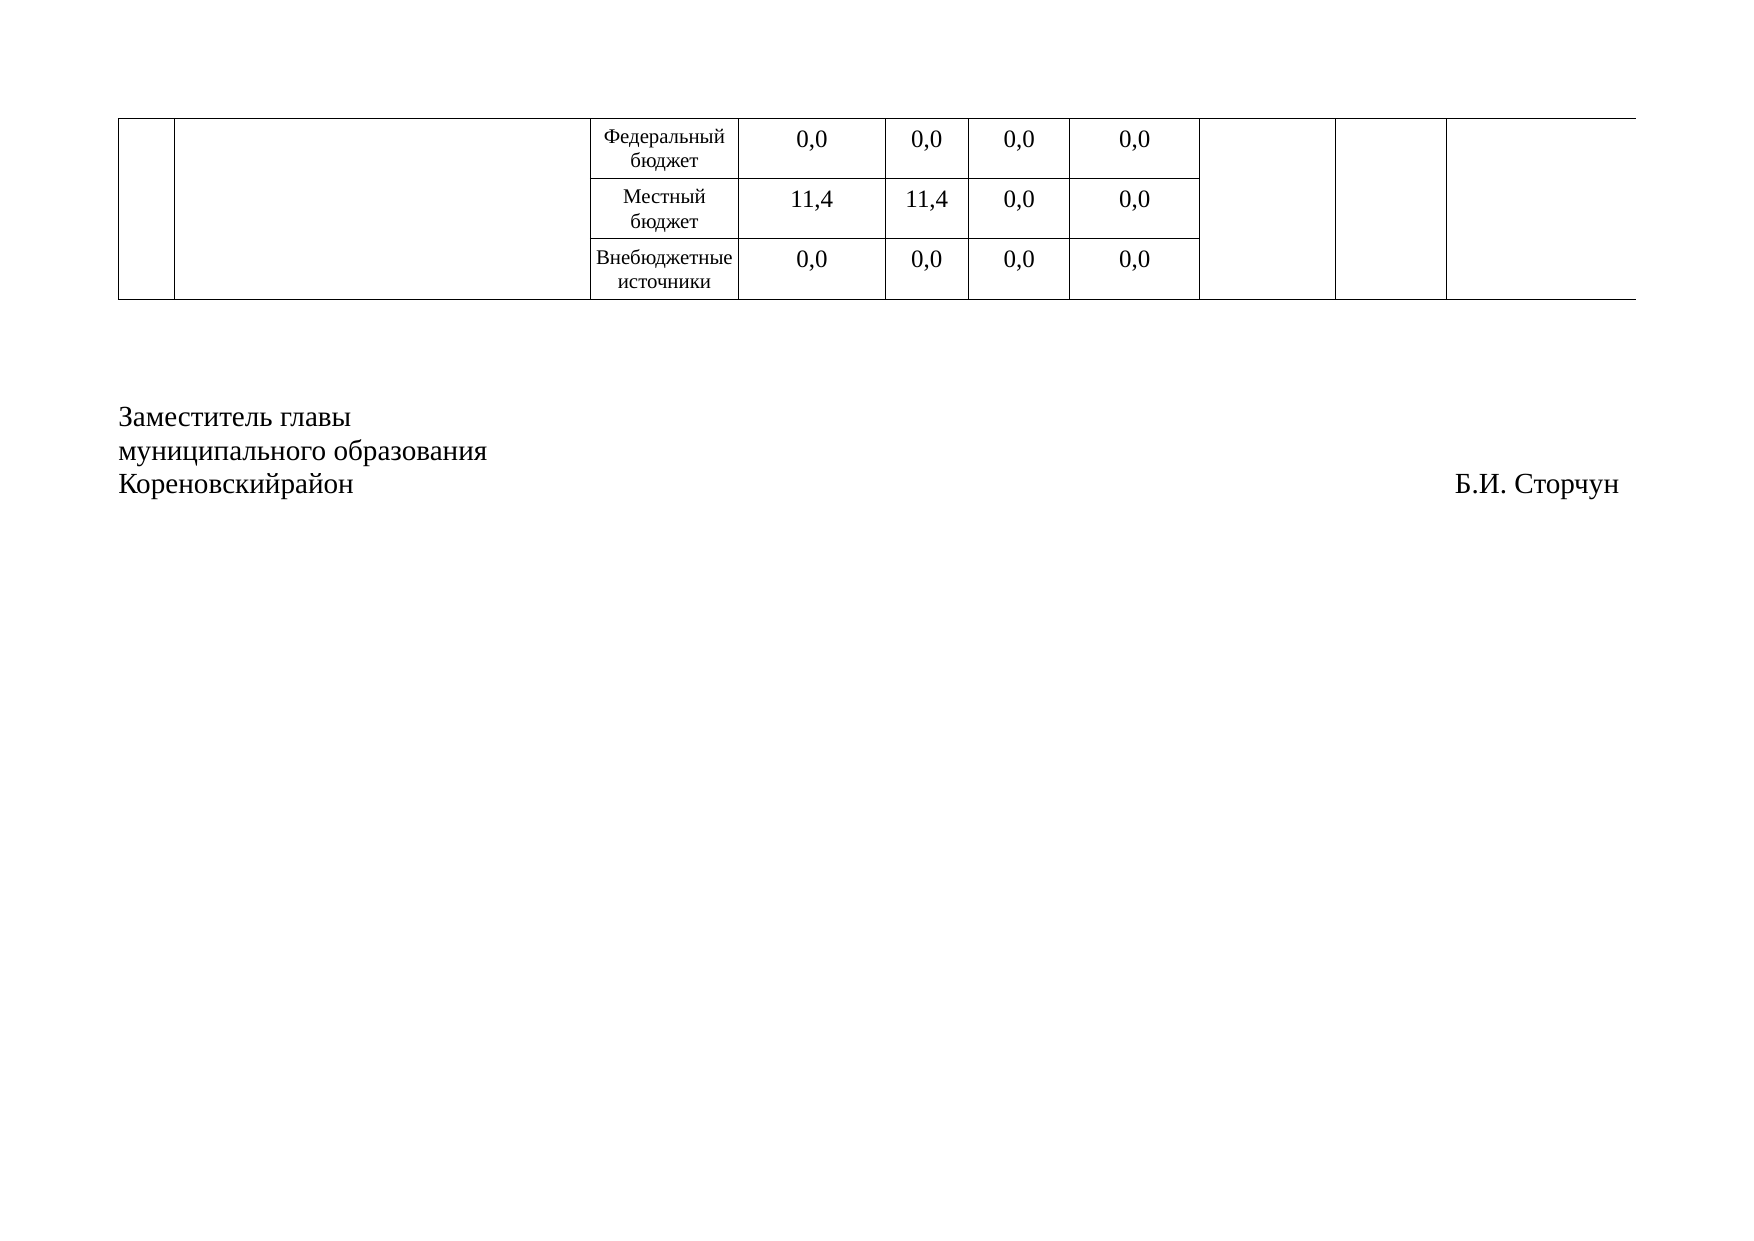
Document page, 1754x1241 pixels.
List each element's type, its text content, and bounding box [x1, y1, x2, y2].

table_cell 0,0 [1070, 119, 1199, 178]
table_cell 11,4 [739, 179, 885, 238]
table_cell 0,0 [969, 179, 1069, 238]
table_cell 11,4 [886, 179, 968, 238]
table_cell Местный бюджет [591, 179, 738, 238]
text Заместитель главы [118, 399, 1636, 433]
text муниципального образования [118, 433, 1636, 467]
table_cell [1447, 119, 1636, 298]
table_cell 0,0 [739, 119, 885, 178]
table_cell Внебюджетные источники [591, 239, 738, 298]
table_cell Федеральный бюджет [591, 119, 738, 178]
table_cell 0,0 [1070, 239, 1199, 298]
table_cell 0,0 [886, 239, 968, 298]
text Кореновскийрайон Б.И. Сторчун [118, 467, 1636, 500]
table_cell 0,0 [739, 239, 885, 298]
table_cell 0,0 [886, 119, 968, 178]
table_cell 0,0 [969, 239, 1069, 298]
table_cell 0,0 [1070, 179, 1199, 238]
table_cell 0,0 [969, 119, 1069, 178]
